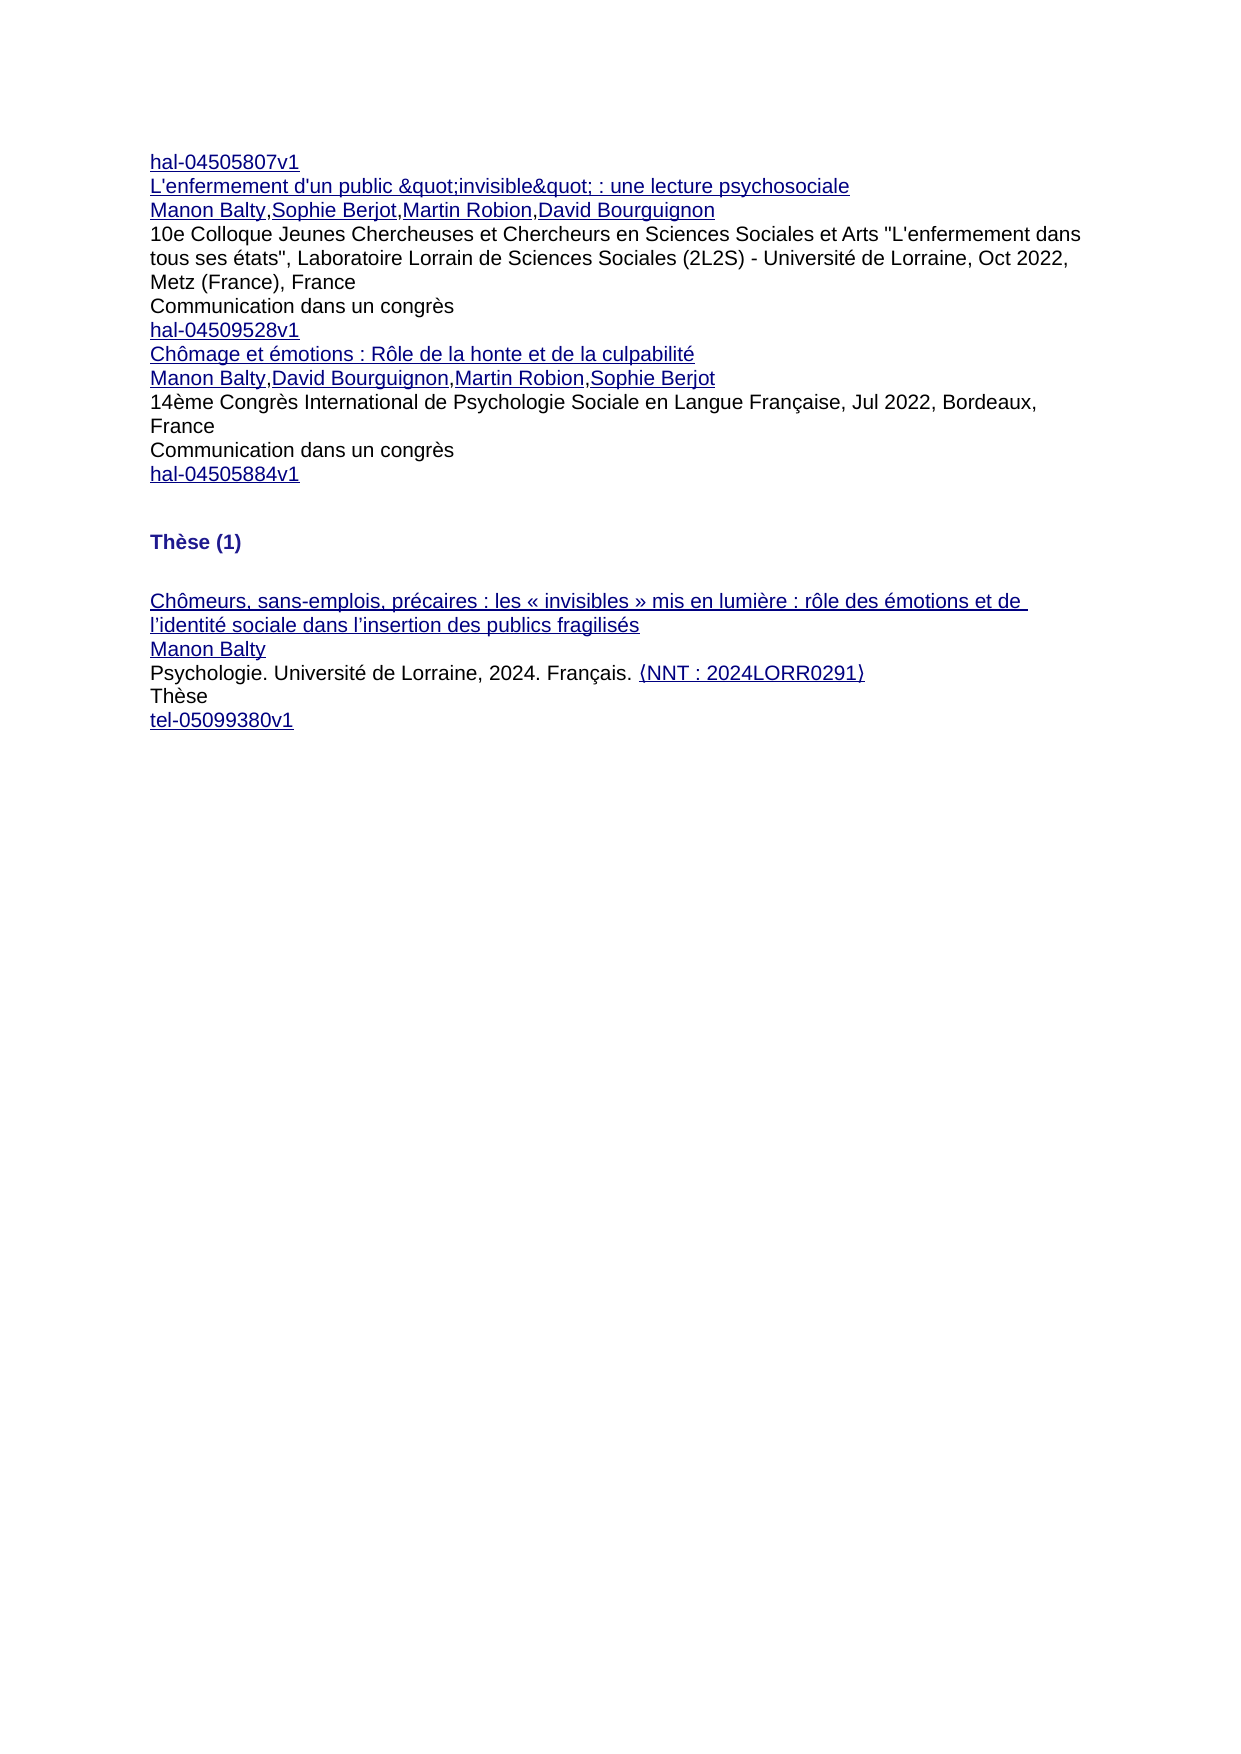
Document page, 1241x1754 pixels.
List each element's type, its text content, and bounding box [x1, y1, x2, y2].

table_header Chômeurs, sans-emplois, précaires : les « invisibles » mis en lumière : rôle des émotions et de l’identité sociale dans l’insertion des publics fragilisés Manon Balty Psychologie. Université de Lorraine, 2024. Français. ⟨NNT : 2024LORR0291⟩ Thèse tel-05099380v1 [150, 589, 1090, 732]
subtitle Thèse (1) [150, 530, 1090, 554]
table_cell L'enfermement d'un public &quot;invisible&quot; : une lecture psychosociale Manon Balty,Sophie Berjot,Martin Robion,David Bourguignon 10e Colloque Jeunes Chercheuses et Chercheurs en Sciences Sociales et Arts "L'enfermement dans tous ses états", Laboratoire Lorrain de Sciences Sociales (2L2S) - Université de Lorraine, Oct 2022, Metz (France), France Communication dans un congrès hal-04509528v1 [150, 174, 1090, 342]
table_cell Chômage et émotions : Rôle de la honte et de la culpabilité Manon Balty,David Bourguignon,Martin Robion,Sophie Berjot 14ème Congrès International de Psychologie Sociale en Langue Française, Jul 2022, Bordeaux, France Communication dans un congrès hal-04505884v1 [150, 342, 1090, 485]
table_cell hal-04505807v1 [150, 150, 1090, 174]
